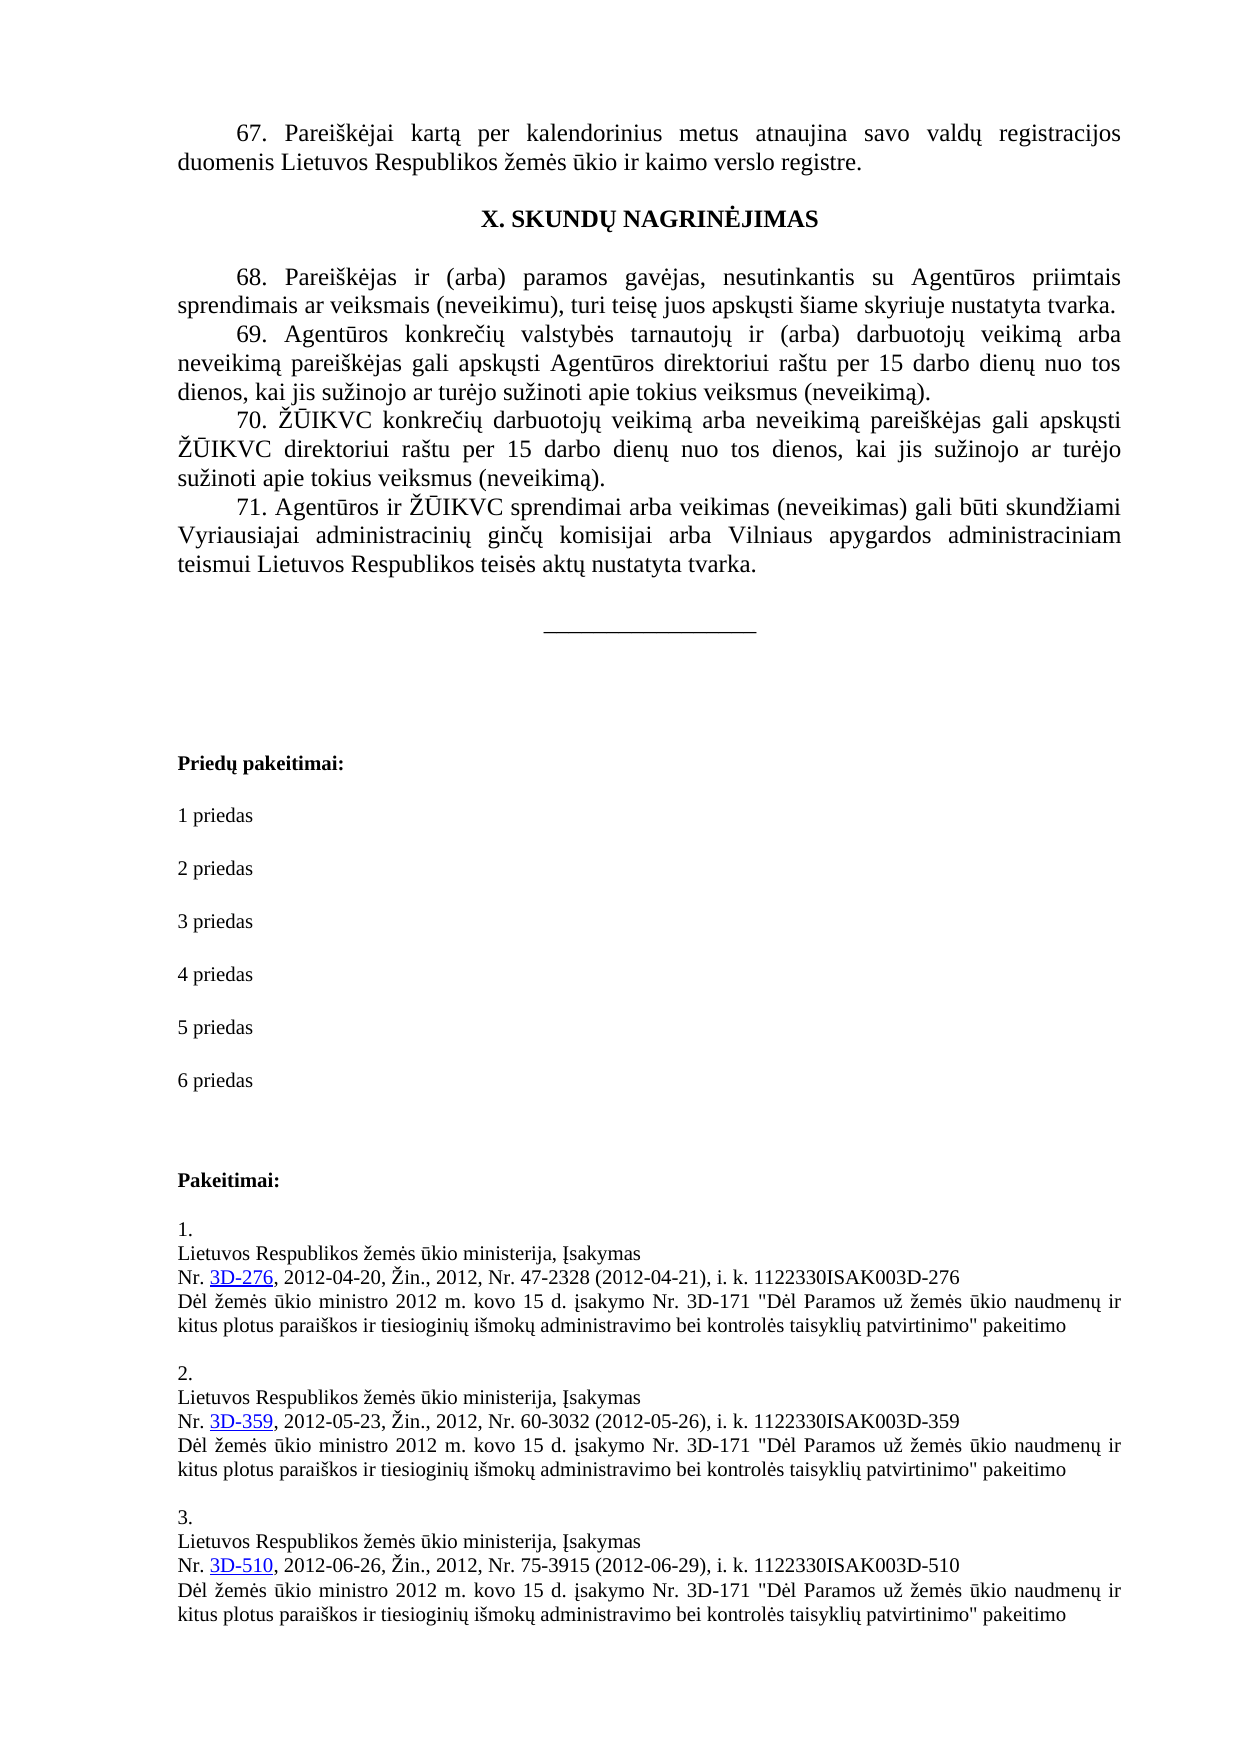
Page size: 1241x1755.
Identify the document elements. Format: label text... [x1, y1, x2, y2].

text 1. [177, 1217, 1122, 1241]
text Nr. 3D-359, 2012-05-23, Žin., 2012, Nr. 60-3032 (2012-05-26), i. k. 1122330ISAK003D-359 [177, 1409, 1122, 1433]
text Pakeitimai: [177, 1168, 1122, 1192]
text Nr. 3D-510, 2012-06-26, Žin., 2012, Nr. 75-3915 (2012-06-29), i. k. 1122330ISAK003D-510 [177, 1553, 1122, 1577]
text 70. ŽŪIKVC konkrečių darbuotojų veikimą arba neveikimą pareiškėjas gali apskųsti ŽŪIKVC direktoriui raštu per 15 darbo dienų nuo tos dienos, kai jis sužinojo ar turėjo sužinoti apie tokius veiksmus (neveikimą). [177, 406, 1122, 492]
text 3 priedas [177, 909, 1122, 933]
text 5 priedas [177, 1015, 1122, 1039]
text Lietuvos Respublikos žemės ūkio ministerija, Įsakymas [177, 1385, 1122, 1409]
text Dėl žemės ūkio ministro 2012 m. kovo 15 d. įsakymo Nr. 3D-171 "Dėl Paramos už žemės ūkio naudmenų ir kitus plotus paraiškos ir tiesioginių išmokų administravimo bei kontrolės taisyklių patvirtinimo" pakeitimo [177, 1289, 1122, 1337]
text 67. Pareiškėjai kartą per kalendorinius metus atnaujina savo valdų registracijos duomenis Lietuvos Respublikos žemės ūkio ir kaimo verslo registre. [177, 118, 1122, 176]
text Priedų pakeitimai: [177, 751, 1122, 775]
text X. SKUNDŲ NAGRINĖJIMAS [177, 204, 1122, 233]
text 2. [177, 1361, 1122, 1385]
text Nr. 3D-276, 2012-04-20, Žin., 2012, Nr. 47-2328 (2012-04-21), i. k. 1122330ISAK003D-276 [177, 1265, 1122, 1289]
text 68. Pareiškėjas ir (arba) paramos gavėjas, nesutinkantis su Agentūros priimtais sprendimais ar veiksmais (neveikimu), turi teisę juos apskųsti šiame skyriuje nustatyta tvarka. [177, 262, 1122, 319]
text 4 priedas [177, 962, 1122, 986]
text 71. Agentūros ir ŽŪIKVC sprendimai arba veikimas (neveikimas) gali būti skundžiami Vyriausiajai administracinių ginčų komisijai arba Vilniaus apygardos administraciniam teismui Lietuvos Respublikos teisės aktų nustatyta tvarka. [177, 492, 1122, 578]
text Dėl žemės ūkio ministro 2012 m. kovo 15 d. įsakymo Nr. 3D-171 "Dėl Paramos už žemės ūkio naudmenų ir kitus plotus paraiškos ir tiesioginių išmokų administravimo bei kontrolės taisyklių patvirtinimo" pakeitimo [177, 1577, 1122, 1626]
text Lietuvos Respublikos žemės ūkio ministerija, Įsakymas [177, 1529, 1122, 1553]
text Lietuvos Respublikos žemės ūkio ministerija, Įsakymas [177, 1241, 1122, 1265]
text 2 priedas [177, 856, 1122, 880]
text 3. [177, 1505, 1122, 1529]
text Dėl žemės ūkio ministro 2012 m. kovo 15 d. įsakymo Nr. 3D-171 "Dėl Paramos už žemės ūkio naudmenų ir kitus plotus paraiškos ir tiesioginių išmokų administravimo bei kontrolės taisyklių patvirtinimo" pakeitimo [177, 1433, 1122, 1481]
text 1 priedas [177, 803, 1122, 827]
text 6 priedas [177, 1067, 1122, 1092]
text 69. Agentūros konkrečių valstybės tarnautojų ir (arba) darbuotojų veikimą arba neveikimą pareiškėjas gali apskųsti Agentūros direktoriui raštu per 15 darbo dienų nuo tos dienos, kai jis sužinojo ar turėjo sužinoti apie tokius veiksmus (neveikimą). [177, 319, 1122, 406]
text _________________ [177, 607, 1122, 636]
